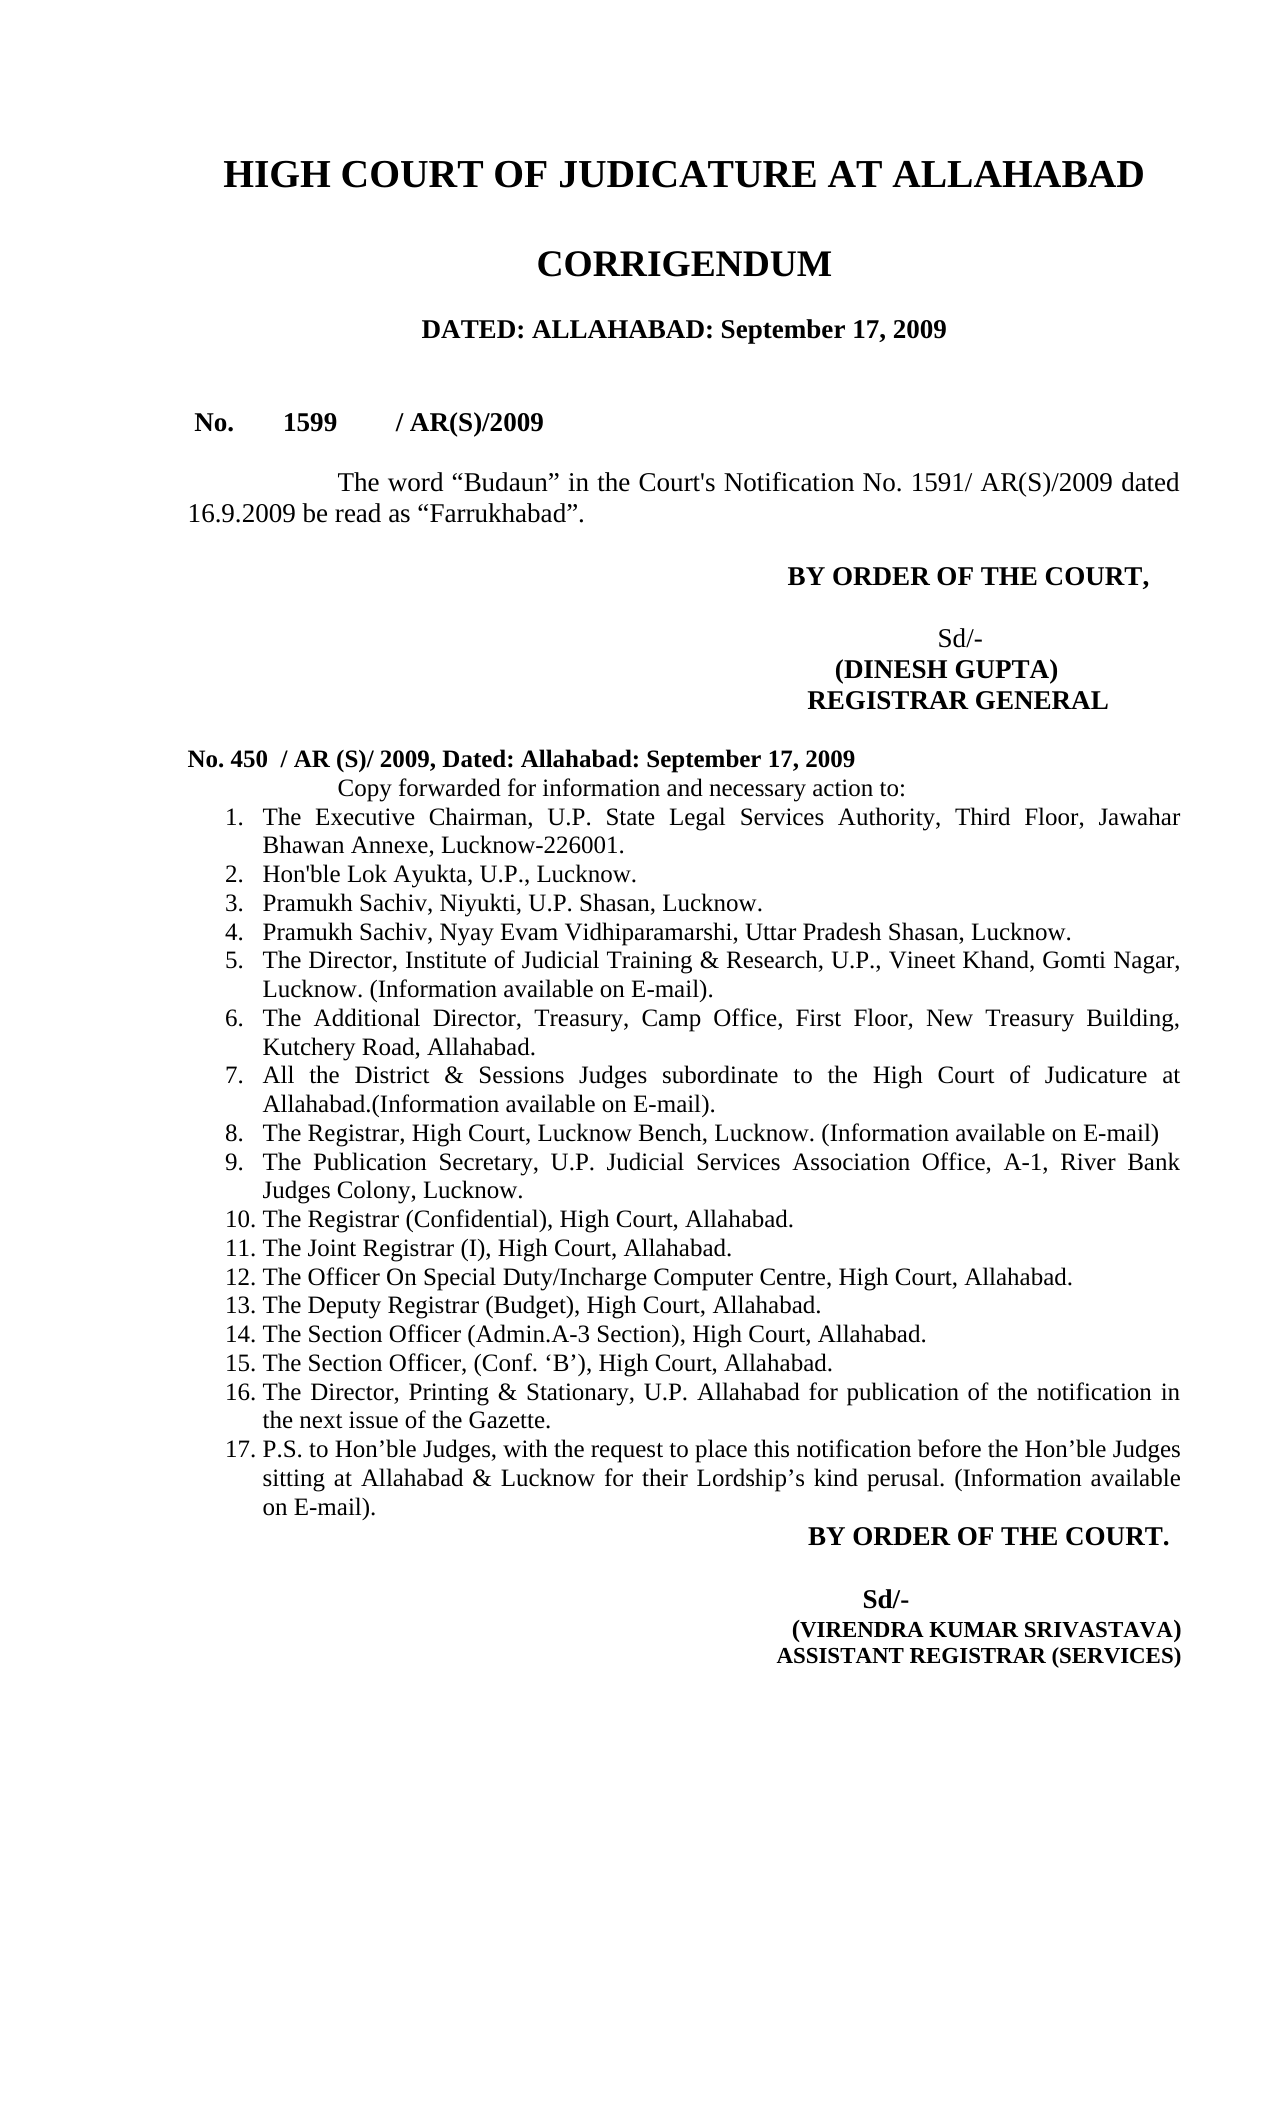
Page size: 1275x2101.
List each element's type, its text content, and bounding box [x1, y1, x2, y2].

text REGISTRAR GENERAL [637, 684, 1181, 715]
list The Director, Printing & Stationary, U.P. Allahabad for publication of the notification in the next issue of the Gazette. [225, 1377, 1181, 1434]
list The Officer On Special Duty/Incharge Computer Centre, High Court, Allahabad. [225, 1262, 1181, 1290]
text (DINESH GUPTA) [187, 653, 1183, 684]
list Pramukh Sachiv, Nyay Evam Vidhiparamarshi, Uttar Pradesh Shasan, Lucknow. [225, 917, 1181, 945]
table_header / AR(S)/2009 [384, 406, 635, 437]
text Copy forwarded for information and necessary action to: [262, 773, 1181, 802]
text BY ORDER OF THE COURT. [712, 1520, 1181, 1552]
list Pramukh Sachiv, Niyukti, U.P. Shasan, Lucknow. [225, 888, 1181, 917]
table_header No. [183, 406, 270, 437]
text Sd/- [712, 622, 1181, 653]
text (VIRENDRA KUMAR SRIVASTAVA) [187, 1614, 1181, 1643]
text ASSISTANT REGISTRAR (SERVICES) [187, 1643, 1181, 1669]
subtitle CORRIGENDUM [187, 241, 1181, 284]
list The Joint Registrar (I), High Court, Allahabad. [225, 1233, 1181, 1262]
list The Section Officer, (Conf. ‘B’), High Court, Allahabad. [225, 1348, 1181, 1377]
list The Section Officer (Admin.A-3 Section), High Court, Allahabad. [225, 1319, 1181, 1348]
list The Publication Secretary, U.P. Judicial Services Association Office, A-1, River Bank Judges Colony, Lucknow. [225, 1147, 1181, 1204]
text The word “Budaun” in the Court's Notification No. 1591/ AR(S)/2009 dated 16.9.2009 be read as “Farrukhabad”. [187, 466, 1181, 528]
list All the District & Sessions Judges subordinate to the High Court of Judicature at Allahabad.(Information available on E-mail). [225, 1060, 1181, 1118]
text No. 450 / AR (S)/ 2009, Dated: Allahabad: September 17, 2009 [187, 744, 1181, 773]
text BY ORDER OF THE COURT, [787, 560, 1181, 591]
table_header 1599 [270, 406, 384, 437]
list The Executive Chairman, U.P. State Legal Services Authority, Third Floor, Jawahar Bhawan Annexe, Lucknow-226001. [225, 802, 1181, 859]
list The Registrar (Confidential), High Court, Allahabad. [225, 1204, 1181, 1233]
list The Additional Director, Treasury, Camp Office, First Floor, New Treasury Building, Kutchery Road, Allahabad. [225, 1003, 1181, 1060]
list The Deputy Registrar (Budget), High Court, Allahabad. [225, 1290, 1181, 1319]
text Sd/- [787, 1583, 1181, 1614]
list The Registrar, High Court, Lucknow Bench, Lucknow. (Information available on E-mail) [225, 1118, 1181, 1147]
list P.S. to Hon’ble Judges, with the request to place this notification before the Hon’ble Judges sitting at Allahabad & Lucknow for their Lordship’s kind perusal. (Information available on E-mail). [225, 1434, 1181, 1520]
text HIGH COURT OF JUDICATURE AT ALLAHABAD [187, 150, 1181, 196]
list The Director, Institute of Judicial Training & Research, U.P., Vineet Khand, Gomti Nagar, Lucknow. (Information available on E-mail). [225, 945, 1181, 1003]
list Hon'ble Lok Ayukta, U.P., Lucknow. [225, 859, 1181, 888]
subtitle DATED: ALLAHABAD: September 17, 2009 [187, 313, 1181, 344]
